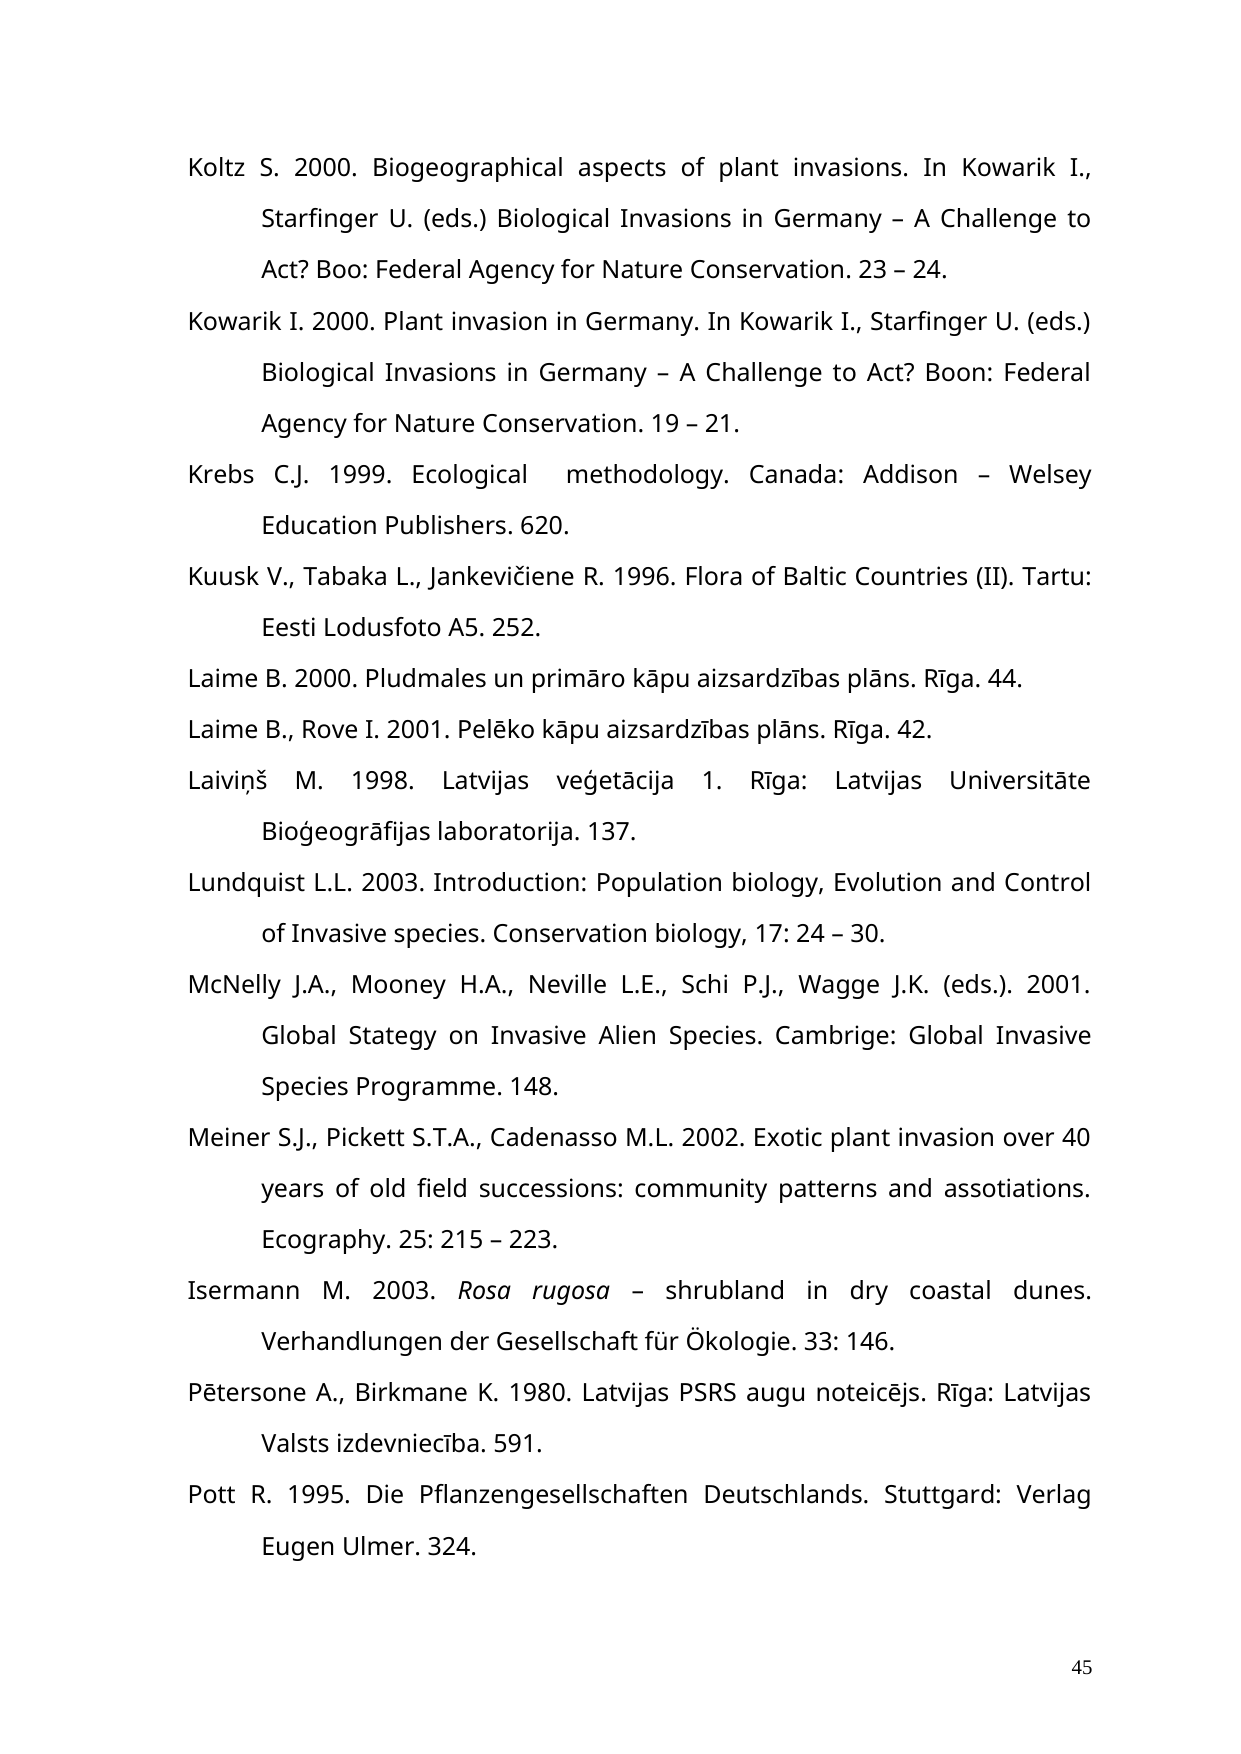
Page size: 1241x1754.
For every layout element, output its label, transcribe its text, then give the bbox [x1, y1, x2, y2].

text Krebs C.J. 1999. Ecological methodology. Canada: Addison – Welsey Education Publishers. 620. [187, 456, 1092, 541]
text Lundquist L.L. 2003. Introduction: Population biology, Evolution and Control of Invasive species. Conservation biology, 17: 24 – 30. [187, 864, 1092, 950]
text McNelly J.A., Mooney H.A., Neville L.E., Schi P.J., Wagge J.K. (eds.). 2001. Global Stategy on Invasive Alien Species. Cambrige: Global Invasive Species Programme. 148. [187, 967, 1092, 1103]
text Laime B. 2000. Pludmales un primāro kāpu aizsardzības plāns. Rīga. 44. [187, 660, 1092, 694]
text Pott R. 1995. Die Pflanzengesellschaften Deutschlands. Stuttgard: Verlag Eugen Ulmer. 324. [187, 1477, 1092, 1562]
text Meiner S.J., Pickett S.T.A., Cadenasso M.L. 2002. Exotic plant invasion over 40 years of old field successions: community patterns and assotiations. Ecography. 25: 215 – 223. [187, 1120, 1092, 1256]
text Kuusk V., Tabaka L., Jankevičiene R. 1996. Flora of Baltic Countries (II). Tartu: Eesti Lodusfoto A5. 252. [187, 558, 1092, 643]
text Laime B., Rove I. 2001. Pelēko kāpu aizsardzības plāns. Rīga. 42. [187, 711, 1092, 746]
text Laiviņš M. 1998. Latvijas veģetācija 1. Rīga: Latvijas Universitāte Bioģeogrāfijas laboratorija. 137. [187, 762, 1092, 848]
text Kowarik I. 2000. Plant invasion in Germany. In Kowarik I., Starfinger U. (eds.) Biological Invasions in Germany – A Challenge to Act? Boon: Federal Agency for Nature Conservation. 19 – 21. [187, 303, 1092, 439]
text Isermann M. 2003. Rosa rugosa – shrubland in dry coastal dunes. Verhandlungen der Gesellschaft für Ökologie. 33: 146. [187, 1273, 1092, 1358]
text Koltz S. 2000. Biogeographical aspects of plant invasions. In Kowarik I., Starfinger U. (eds.) Biological Invasions in Germany – A Challenge to Act? Boo: Federal Agency for Nature Conservation. 23 – 24. [187, 150, 1092, 286]
text Pētersone A., Birkmane K. 1980. Latvijas PSRS augu noteicējs. Rīga: Latvijas Valsts izdevniecība. 591. [187, 1375, 1092, 1460]
